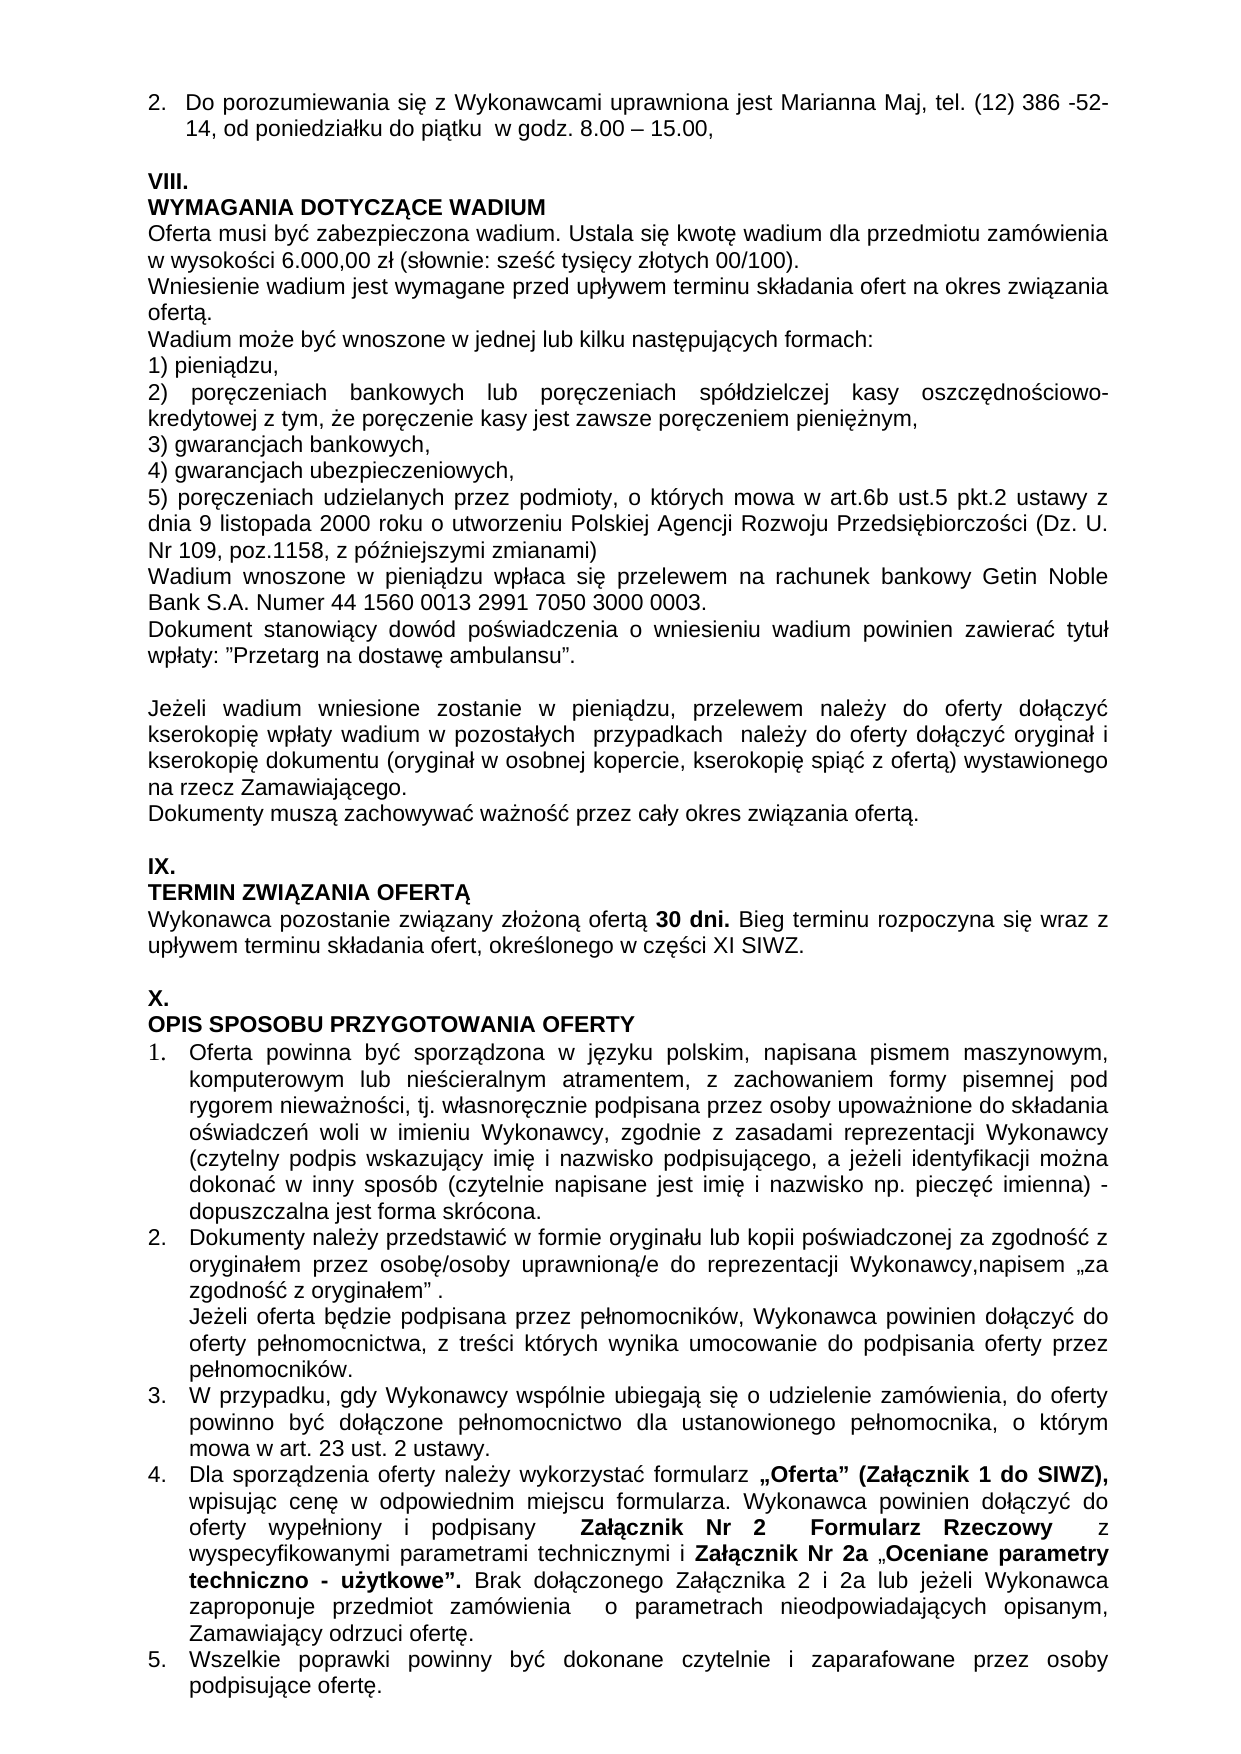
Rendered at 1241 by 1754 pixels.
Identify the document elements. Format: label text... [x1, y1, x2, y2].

text Dokumenty muszą zachowywać ważność przez cały okres związania ofertą. [148, 800, 1109, 826]
list Dokumenty należy przedstawić w formie oryginału lub kopii poświadczonej za zgodność z oryginałem przez osobę/osoby uprawnioną/e do reprezentacji Wykonawcy,napisem „za zgodność z oryginałem” . [148, 1224, 1109, 1303]
text 2) poręczeniach bankowych lub poręczeniach spółdzielczej kasy oszczędnościowo- kredytowej z tym, że poręczenie kasy jest zawsze poręczeniem pieniężnym, [148, 378, 1109, 431]
list Dla sporządzenia oferty należy wykorzystać formularz „Oferta” (Załącznik 1 do SIWZ), wpisując cenę w odpowiednim miejscu formularza. Wykonawca powinien dołączyć do oferty wypełniony i podpisany Załącznik Nr 2 Formularz Rzeczowy z wyspecyfikowanymi parametrami technicznymi i Załącznik Nr 2a „Oceniane parametry techniczno - użytkowe”. Brak dołączonego Załącznika 2 i 2a lub jeżeli Wykonawca zaproponuje przedmiot zamówienia o parametrach nieodpowiadających opisanym, Zamawiający odrzuci ofertę. [148, 1461, 1109, 1646]
text Oferta musi być zabezpieczona wadium. Ustala się kwotę wadium dla przedmiotu zamówienia w wysokości 6.000,00 zł (słownie: sześć tysięcy złotych 00/100). [148, 220, 1109, 273]
text Wykonawca pozostanie związany złożoną ofertą 30 dni. Bieg terminu rozpoczyna się wraz z upływem terminu składania ofert, określonego w części XI SIWZ. [148, 906, 1109, 958]
text Jeżeli wadium wniesione zostanie w pieniądzu, przelewem należy do oferty dołączyć kserokopię wpłaty wadium w pozostałych przypadkach należy do oferty dołączyć oryginał i kserokopię dokumentu (oryginał w osobnej kopercie, kserokopię spiąć z ofertą) wystawionego na rzecz Zamawiającego. [148, 695, 1109, 800]
text WYMAGANIA DOTYCZĄCE WADIUM [148, 194, 1109, 220]
list Oferta powinna być sporządzona w języku polskim, napisana pismem maszynowym, komputerowym lub nieścieralnym atramentem, z zachowaniem formy pisemnej pod rygorem nieważności, tj. własnoręcznie podpisana przez osoby upoważnione do składania oświadczeń woli w imieniu Wykonawcy, zgodnie z zasadami reprezentacji Wykonawcy (czytelny podpis wskazujący imię i nazwisko podpisującego, a jeżeli identyfikacji można dokonać w inny sposób (czytelnie napisane jest imię i nazwisko np. pieczęć imienna) - dopuszczalna jest forma skrócona. [148, 1037, 1109, 1224]
list W przypadku, gdy Wykonawcy wspólnie ubiegają się o udzielenie zamówienia, do oferty powinno być dołączone pełnomocnictwo dla ustanowionego pełnomocnika, o którym mowa w art. 23 ust. 2 ustawy. [148, 1382, 1109, 1461]
text VIII. [148, 168, 1109, 194]
text 4) gwarancjach ubezpieczeniowych, [148, 457, 1109, 484]
text X. [148, 984, 1109, 1011]
text TERMIN ZWIĄZANIA OFERTĄ [148, 879, 1109, 906]
text 1) pieniądzu, [148, 352, 1109, 378]
text OPIS SPOSOBU PRZYGOTOWANIA OFERTY [148, 1011, 1109, 1037]
text Wadium może być wnoszone w jednej lub kilku następujących formach: [148, 326, 1109, 352]
text Dokument stanowiący dowód poświadczenia o wniesieniu wadium powinien zawierać tytuł wpłaty: ”Przetarg na dostawę ambulansu”. [148, 616, 1109, 668]
list Wszelkie poprawki powinny być dokonane czytelnie i zaparafowane przez osoby podpisujące ofertę. [148, 1646, 1109, 1698]
text 5) poręczeniach udzielanych przez podmioty, o których mowa w art.6b ust.5 pkt.2 ustawy z dnia 9 listopada 2000 roku o utworzeniu Polskiej Agencji Rozwoju Przedsiębiorczości (Dz. U. Nr 109, poz.1158, z późniejszymi zmianami) [148, 484, 1109, 563]
text Wadium wnoszone w pieniądzu wpłaca się przelewem na rachunek bankowy Getin Noble Bank S.A. Numer 44 1560 0013 2991 7050 3000 0003. [148, 563, 1109, 616]
list Do porozumiewania się z Wykonawcami uprawniona jest Marianna Maj, tel. (12) 386 -52-14, od poniedziałku do piątku w godz. 8.00 – 15.00, [148, 88, 1109, 141]
text 3) gwarancjach bankowych, [148, 431, 1109, 457]
text IX. [148, 853, 1109, 879]
list Jeżeli oferta będzie podpisana przez pełnomocników, Wykonawca powinien dołączyć do oferty pełnomocnictwa, z treści których wynika umocowanie do podpisania oferty przez pełnomocników. [148, 1303, 1109, 1382]
text Wniesienie wadium jest wymagane przed upływem terminu składania ofert na okres związania ofertą. [148, 273, 1109, 326]
